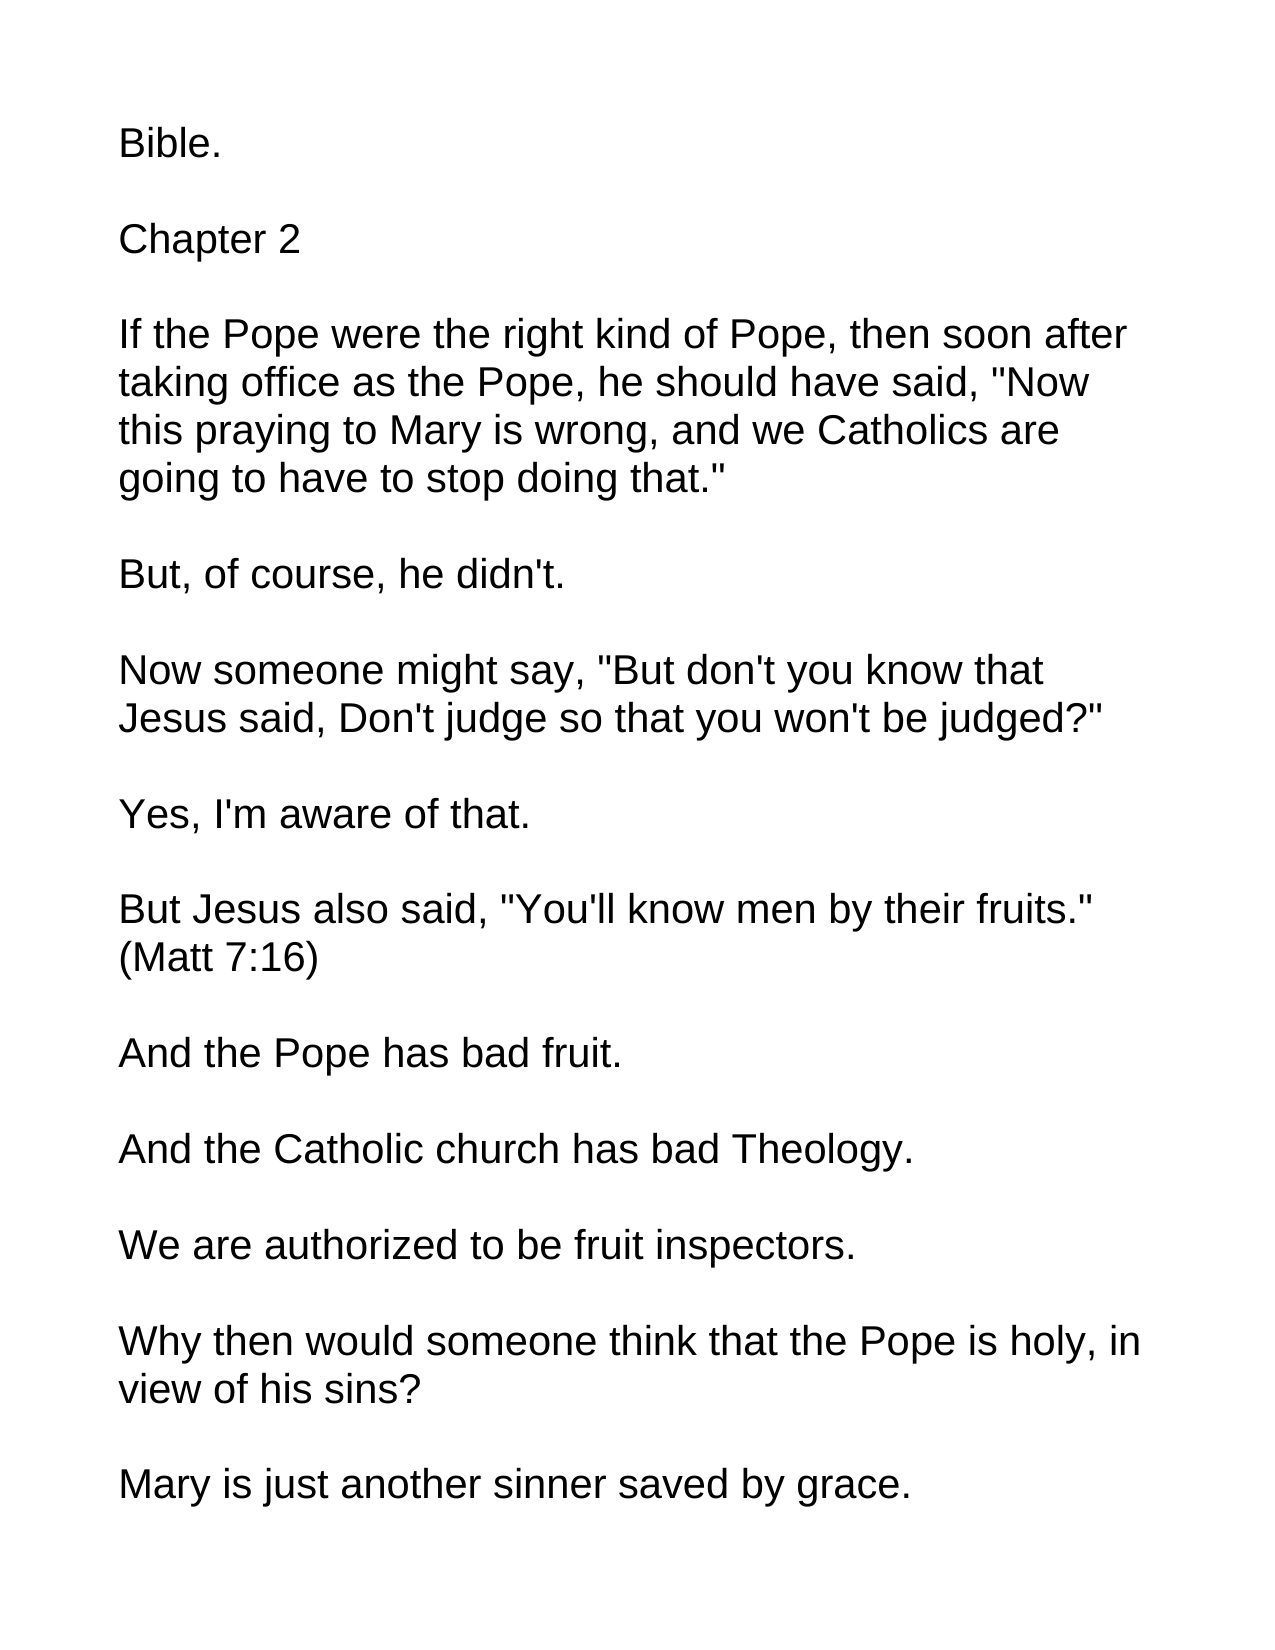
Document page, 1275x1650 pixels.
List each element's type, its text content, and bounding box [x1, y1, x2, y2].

text But Jesus also said, "You'll know men by their fruits." (Matt 7:16) [118, 885, 1157, 981]
text If the Pope were the right kind of Pope, then soon after taking office as the Pope, he should have said, "Now this praying to Mary is wrong, and we Catholics are going to have to stop doing that." [118, 310, 1157, 501]
text Bible. [118, 118, 1157, 166]
text Mary is just another sinner saved by grace. [118, 1460, 1157, 1508]
text And the Pope has bad fruit. [118, 1028, 1157, 1076]
text But, of course, he didn't. [118, 549, 1157, 597]
text Why then would someone think that the Pope is holy, in view of his sins? [118, 1316, 1157, 1412]
text Now someone might say, "But don't you know that Jesus said, Don't judge so that you won't be judged?" [118, 645, 1157, 741]
text And the Catholic church has bad Theology. [118, 1124, 1157, 1172]
text Chapter 2 [118, 214, 1157, 262]
text Yes, I'm aware of that. [118, 789, 1157, 837]
text We are authorized to be fruit inspectors. [118, 1220, 1157, 1268]
